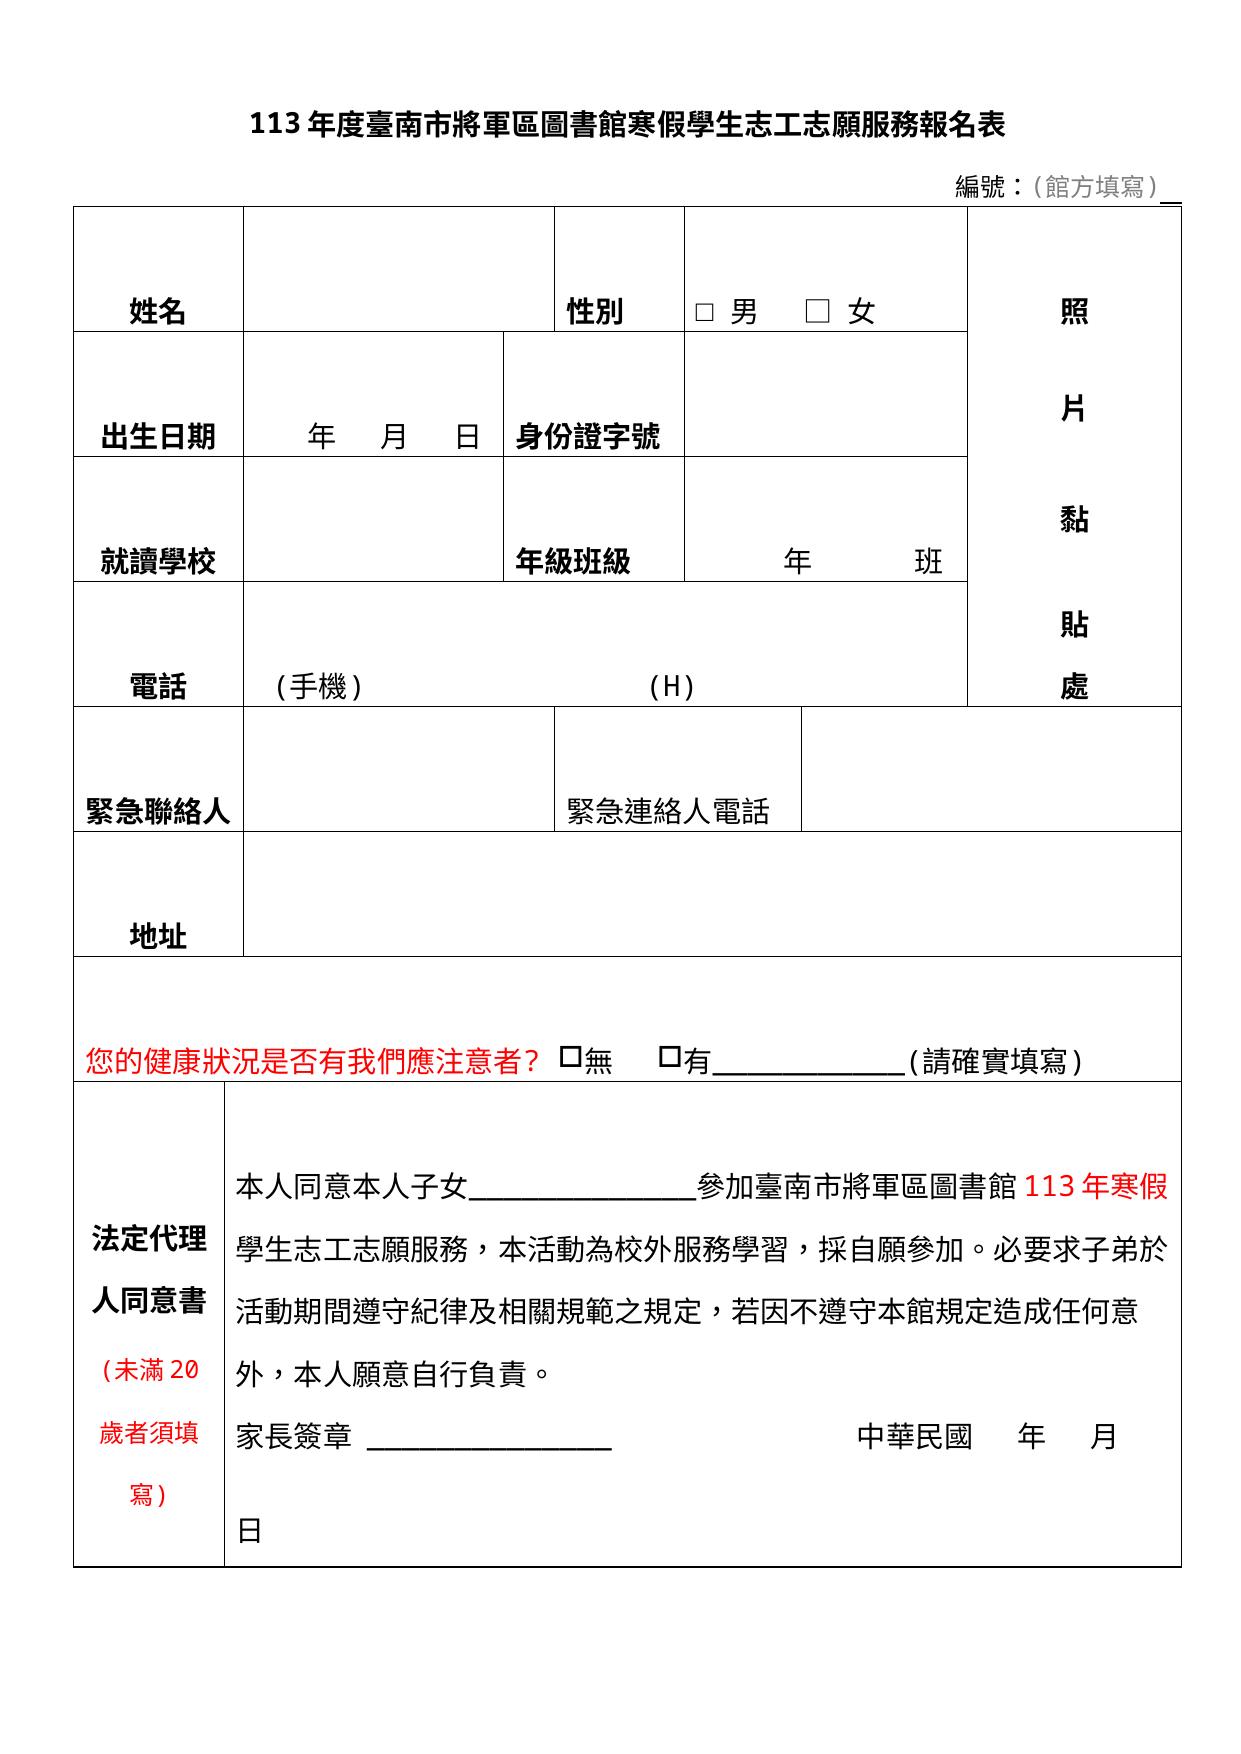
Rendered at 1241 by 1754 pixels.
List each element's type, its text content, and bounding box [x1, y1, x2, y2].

table_cell 法定代理人同意書 (未滿20歲者須填寫) [74, 1082, 224, 1566]
table_cell 身份證字號 [504, 332, 684, 456]
table_cell [802, 707, 1181, 831]
table_cell 年 班 [685, 457, 967, 581]
table_header □ 男 □ 女 [685, 207, 967, 331]
table_header 姓名 [74, 207, 243, 331]
table_cell [244, 832, 1181, 956]
table_cell 緊急連絡人電話 [555, 707, 801, 831]
table_cell 電話 [74, 582, 243, 706]
table_cell [685, 332, 967, 456]
table_cell 年 月 日 [244, 332, 503, 456]
table_header 性別 [555, 207, 684, 331]
table_cell 緊急聯絡人 [74, 707, 243, 831]
table_cell 年級班級 [504, 457, 684, 581]
table_cell 地址 [74, 832, 243, 956]
table_cell [244, 457, 503, 581]
table_header [244, 207, 554, 331]
table_cell [244, 707, 554, 831]
table_cell 本人同意本人子女_____________參加臺南市將軍區圖書館113年寒假學生志工志願服務，本活動為校外服務學習，採自願參加。必要求子弟於活動期間遵守紀律及相關規範之規定，若因不遵守本館規定造成任何意外，本人願意自行負責。 家長簽章 ______________ 中華民國 年 月 日 [225, 1082, 1181, 1566]
text 113年度臺南市將軍區圖書館寒假學生志工志願服務報名表 [74, 81, 1181, 143]
table_cell 就讀學校 [74, 457, 243, 581]
table_cell (手機) (H) [244, 582, 967, 706]
table_cell 出生日期 [74, 332, 243, 456]
table_header 照 片 黏 貼 處 [968, 207, 1181, 706]
text 編號：(館方填寫) [74, 143, 1181, 206]
table_cell 您的健康狀況是否有我們應注意者? 無 有___________(請確實填寫) [74, 957, 1181, 1081]
